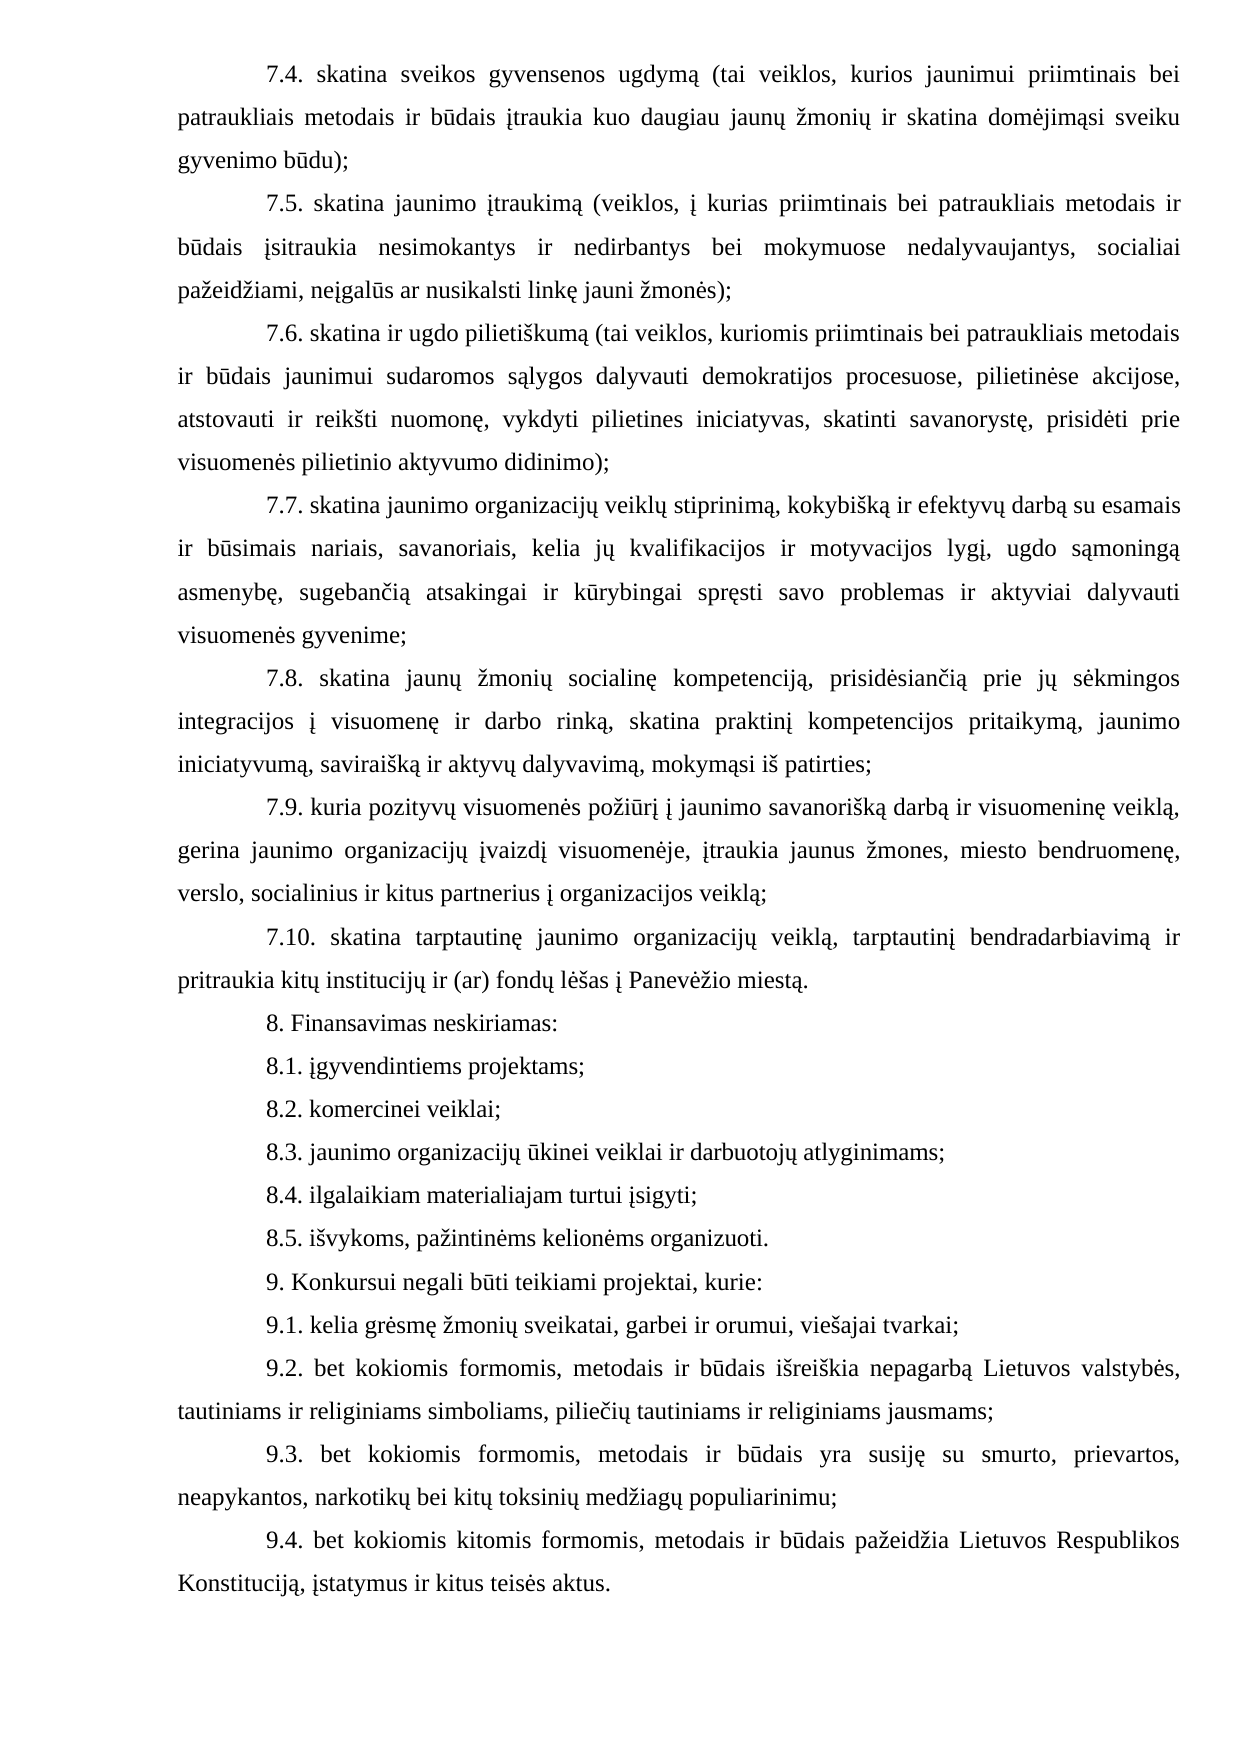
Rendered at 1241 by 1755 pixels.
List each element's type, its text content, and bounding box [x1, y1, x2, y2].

text 7.9. kuria pozityvų visuomenės požiūrį į jaunimo savanorišką darbą ir visuomeninę veiklą, gerina jaunimo organizacijų įvaizdį visuomenėje, įtraukia jaunus žmones, miesto bendruomenę, verslo, socialinius ir kitus partnerius į organizacijos veiklą; [177, 792, 1181, 907]
text 7.8. skatina jaunų žmonių socialinę kompetenciją, prisidėsiančią prie jų sėkmingos integracijos į visuomenę ir darbo rinką, skatina praktinį kompetencijos pritaikymą, jaunimo iniciatyvumą, saviraišką ir aktyvų dalyvavimą, mokymąsi iš patirties; [177, 663, 1181, 778]
text 9.4. bet kokiomis kitomis formomis, metodais ir būdais pažeidžia Lietuvos Respublikos Konstituciją, įstatymus ir kitus teisės aktus. [177, 1525, 1181, 1597]
text 8.3. jaunimo organizacijų ūkinei veiklai ir darbuotojų atlyginimams; [177, 1137, 1181, 1166]
text 8.1. įgyvendintiems projektams; [177, 1051, 1181, 1080]
text 7.7. skatina jaunimo organizacijų veiklų stiprinimą, kokybišką ir efektyvų darbą su esamais ir būsimais nariais, savanoriais, kelia jų kvalifikacijos ir motyvacijos lygį, ugdo sąmoningą asmenybę, sugebančią atsakingai ir kūrybingai spręsti savo problemas ir aktyviai dalyvauti visuomenės gyvenime; [177, 490, 1181, 648]
text 8.5. išvykoms, pažintinėms kelionėms organizuoti. [177, 1223, 1181, 1252]
text 9. Konkursui negali būti teikiami projektai, kurie: [177, 1267, 1181, 1295]
text 9.2. bet kokiomis formomis, metodais ir būdais išreiškia nepagarbą Lietuvos valstybės, tautiniams ir religiniams simboliams, piliečių tautiniams ir religiniams jausmams; [177, 1353, 1181, 1425]
text 7.4. skatina sveikos gyvensenos ugdymą (tai veiklos, kurios jaunimui priimtinais bei patraukliais metodais ir būdais įtraukia kuo daugiau jaunų žmonių ir skatina domėjimąsi sveiku gyvenimo būdu); [177, 59, 1181, 174]
text 9.3. bet kokiomis formomis, metodais ir būdais yra susiję su smurto, prievartos, neapykantos, narkotikų bei kitų toksinių medžiagų populiarinimu; [177, 1439, 1181, 1511]
text 9.1. kelia grėsmę žmonių sveikatai, garbei ir orumui, viešajai tvarkai; [177, 1310, 1181, 1338]
text 8. Finansavimas neskiriamas: [177, 1008, 1181, 1037]
text 7.5. skatina jaunimo įtraukimą (veiklos, į kurias priimtinais bei patraukliais metodais ir būdais įsitraukia nesimokantys ir nedirbantys bei mokymuose nedalyvaujantys, socialiai pažeidžiami, neįgalūs ar nusikalsti linkę jauni žmonės); [177, 188, 1181, 303]
text 8.4. ilgalaikiam materialiajam turtui įsigyti; [177, 1180, 1181, 1209]
text 7.6. skatina ir ugdo pilietiškumą (tai veiklos, kuriomis priimtinais bei patraukliais metodais ir būdais jaunimui sudaromos sąlygos dalyvauti demokratijos procesuose, pilietinėse akcijose, atstovauti ir reikšti nuomonę, vykdyti pilietines iniciatyvas, skatinti savanorystę, prisidėti prie visuomenės pilietinio aktyvumo didinimo); [177, 318, 1181, 476]
text 7.10. skatina tarptautinę jaunimo organizacijų veiklą, tarptautinį bendradarbiavimą ir pritraukia kitų institucijų ir (ar) fondų lėšas į Panevėžio miestą. [177, 922, 1181, 993]
text 8.2. komercinei veiklai; [177, 1094, 1181, 1123]
